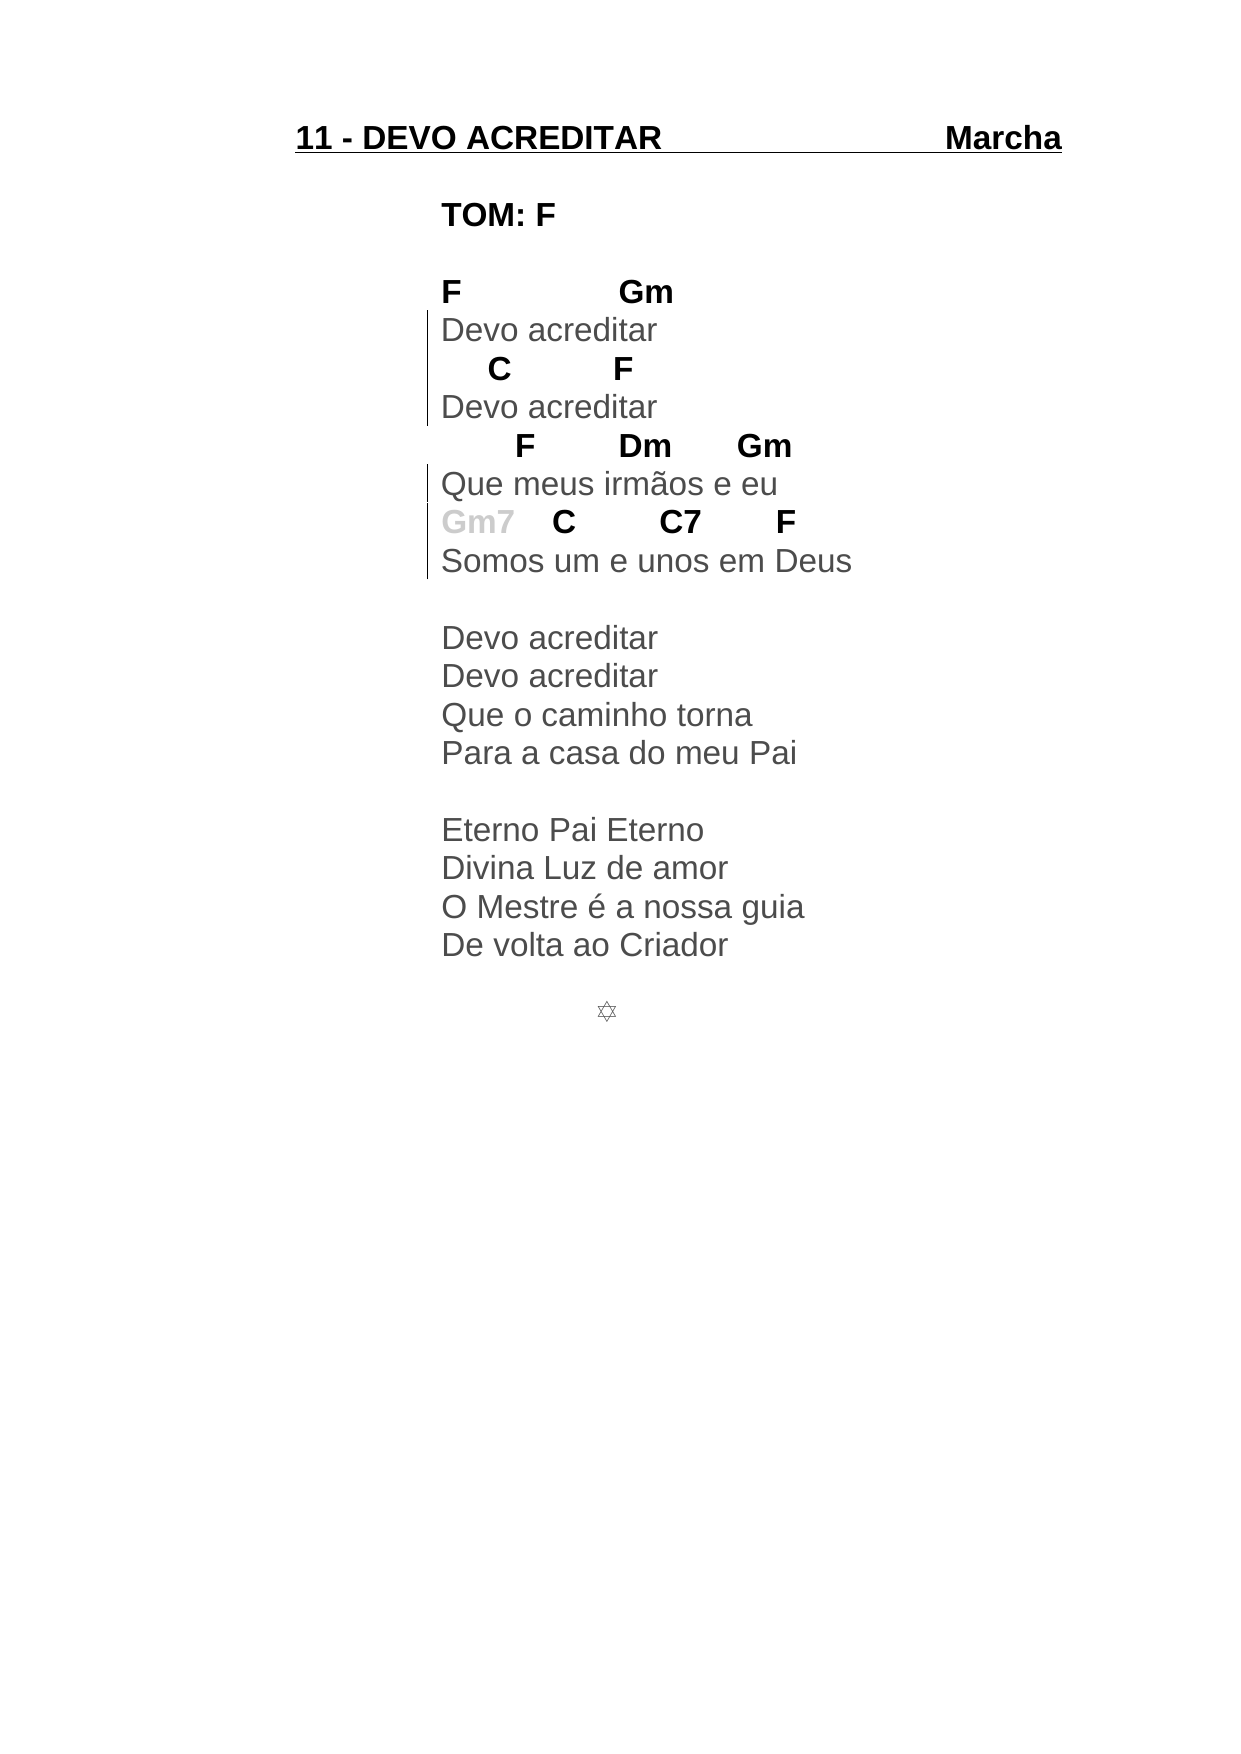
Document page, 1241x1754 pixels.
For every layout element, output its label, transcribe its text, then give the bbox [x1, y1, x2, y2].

text Que meus irmãos e eu [428, 464, 1152, 502]
text Devo acreditar [428, 387, 1152, 426]
text F Dm Gm [441, 426, 1152, 464]
text Eterno Pai Eterno [441, 810, 1152, 848]
text Para a casa do meu Pai [441, 733, 1152, 772]
text O Mestre é a nossa guia [441, 887, 1152, 925]
text Que o caminho torna [441, 695, 1152, 733]
text De volta ao Criador [441, 925, 1152, 964]
text F Gm [441, 272, 1152, 310]
text C F [428, 349, 1152, 387]
text TOM: F [441, 195, 1152, 233]
text Gm7 C C7 F [428, 502, 1152, 541]
text 11 - DEVO ACREDITAR Marcha [295, 118, 1152, 157]
text Divina Luz de amor [441, 848, 1152, 887]
text Somos um e unos em Deus [428, 541, 1152, 579]
text  [441, 1002, 1152, 1029]
text Devo acreditar [441, 618, 1152, 656]
text Devo acreditar [441, 656, 1152, 695]
text Devo acreditar [428, 310, 1152, 349]
